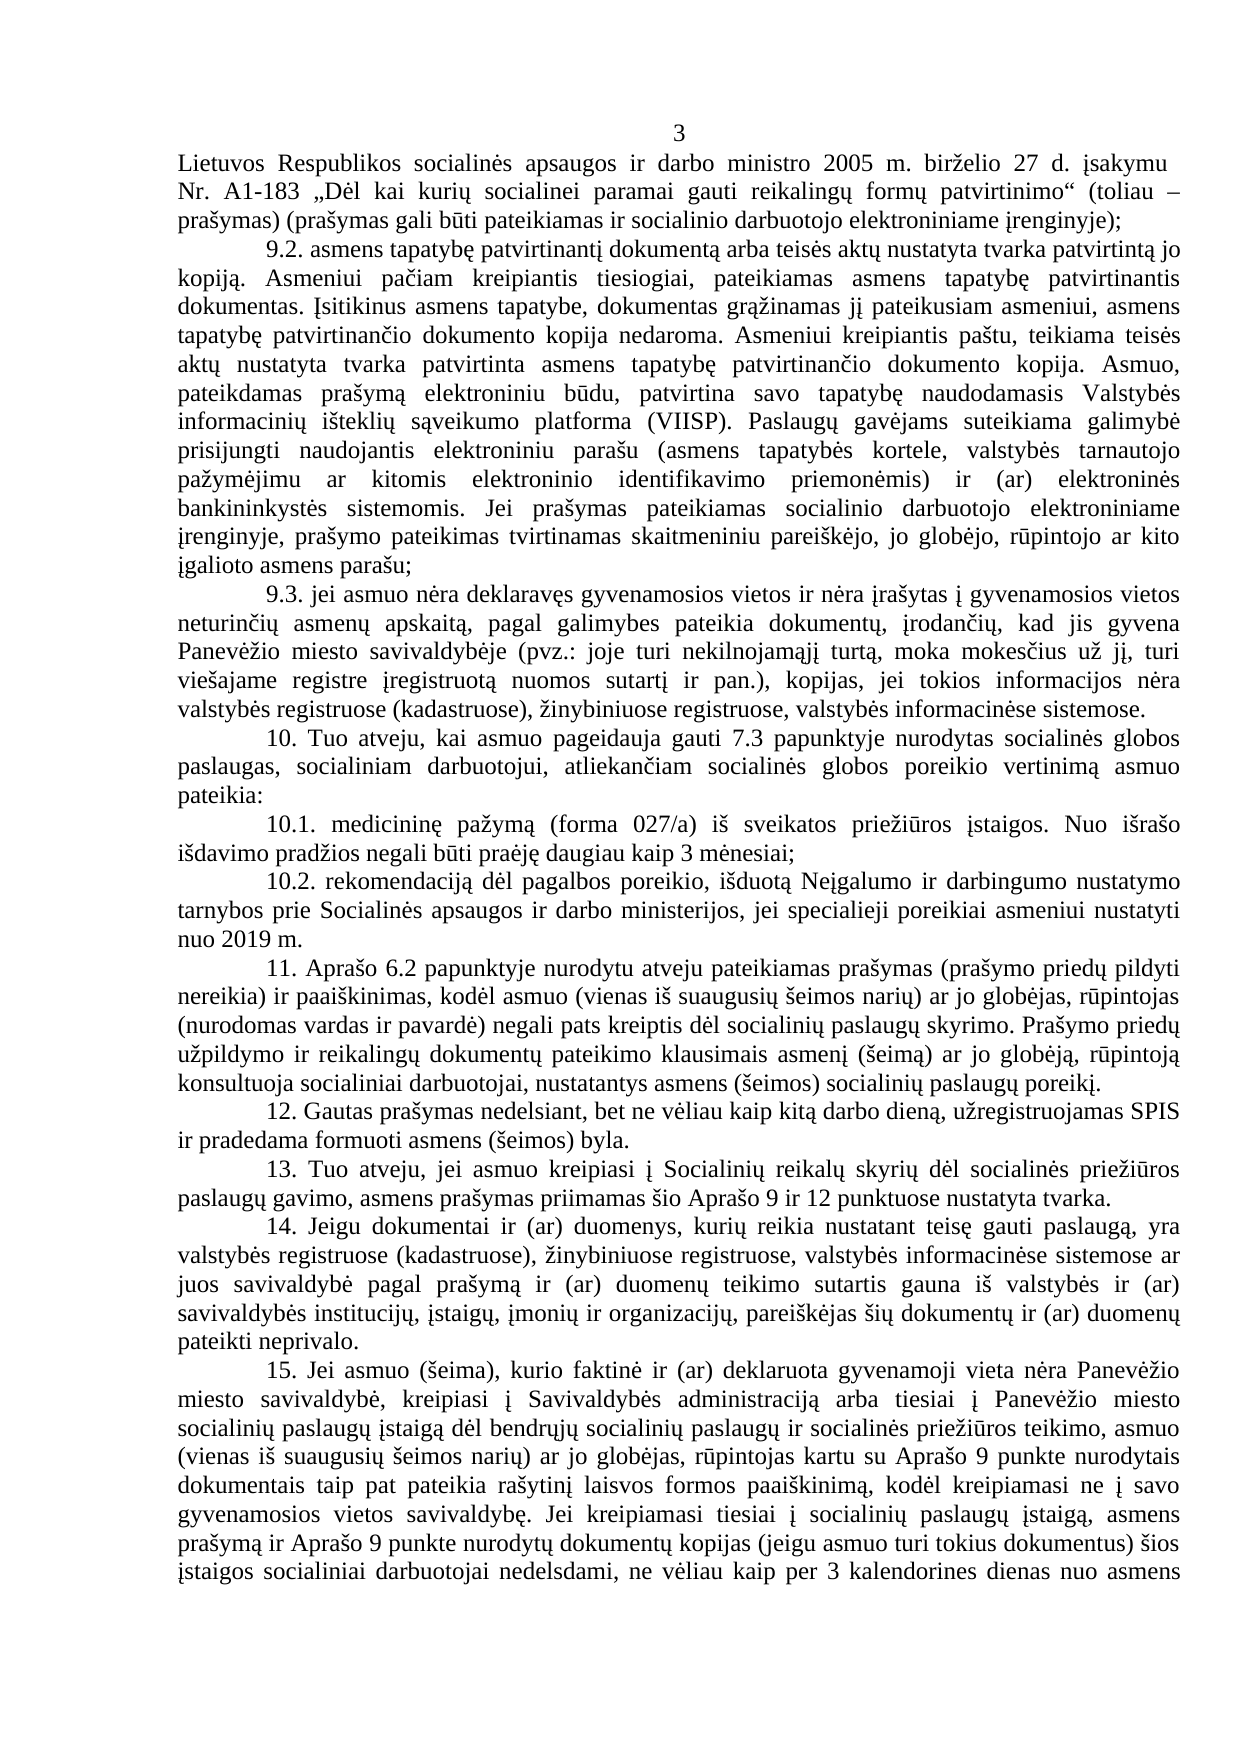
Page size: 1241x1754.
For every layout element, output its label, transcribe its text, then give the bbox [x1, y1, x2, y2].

text 10.2. rekomendaciją dėl pagalbos poreikio, išduotą Neįgalumo ir darbingumo nustatymo tarnybos prie Socialinės apsaugos ir darbo ministerijos, jei specialieji poreikiai asmeniui nustatyti nuo 2019 m. [177, 866, 1181, 953]
text 9.2. asmens tapatybę patvirtinantį dokumentą arba teisės aktų nustatyta tvarka patvirtintą jo kopiją. Asmeniui pačiam kreipiantis tiesiogiai, pateikiamas asmens tapatybę patvirtinantis dokumentas. Įsitikinus asmens tapatybe, dokumentas grąžinamas jį pateikusiam asmeniui, asmens tapatybę patvirtinančio dokumento kopija nedaroma. Asmeniui kreipiantis paštu, teikiama teisės aktų nustatyta tvarka patvirtinta asmens tapatybę patvirtinančio dokumento kopija. Asmuo, pateikdamas prašymą elektroniniu būdu, patvirtina savo tapatybę naudodamasis Valstybės informacinių išteklių sąveikumo platforma (VIISP). Paslaugų gavėjams suteikiama galimybė prisijungti naudojantis elektroniniu parašu (asmens tapatybės kortele, valstybės tarnautojo pažymėjimu ar kitomis elektroninio identifikavimo priemonėmis) ir (ar) elektroninės bankininkystės sistemomis. Jei prašymas pateikiamas socialinio darbuotojo elektroniniame įrenginyje, prašymo pateikimas tvirtinamas skaitmeniniu pareiškėjo, jo globėjo, rūpintojo ar kito įgalioto asmens parašu; [177, 234, 1181, 579]
text 11. Aprašo 6.2 papunktyje nurodytu atveju pateikiamas prašymas (prašymo priedų pildyti nereikia) ir paaiškinimas, kodėl asmuo (vienas iš suaugusių šeimos narių) ar jo globėjas, rūpintojas (nurodomas vardas ir pavardė) negali pats kreiptis dėl socialinių paslaugų skyrimo. Prašymo priedų užpildymo ir reikalingų dokumentų pateikimo klausimais asmenį (šeimą) ar jo globėją, rūpintoją konsultuoja socialiniai darbuotojai, nustatantys asmens (šeimos) socialinių paslaugų poreikį. [177, 953, 1181, 1096]
text 14. Jeigu dokumentai ir (ar) duomenys, kurių reikia nustatant teisę gauti paslaugą, yra valstybės registruose (kadastruose), žinybiniuose registruose, valstybės informacinėse sistemose ar juos savivaldybė pagal prašymą ir (ar) duomenų teikimo sutartis gauna iš valstybės ir (ar) savivaldybės institucijų, įstaigų, įmonių ir organizacijų, pareiškėjas šių dokumentų ir (ar) duomenų pateikti neprivalo. [177, 1211, 1181, 1355]
text 9.3. jei asmuo nėra deklaravęs gyvenamosios vietos ir nėra įrašytas į gyvenamosios vietos neturinčių asmenų apskaitą, pagal galimybes pateikia dokumentų, įrodančių, kad jis gyvena Panevėžio miesto savivaldybėje (pvz.: joje turi nekilnojamąjį turtą, moka mokesčius už jį, turi viešajame registre įregistruotą nuomos sutartį ir pan.), kopijas, jei tokios informacijos nėra valstybės registruose (kadastruose), žinybiniuose registruose, valstybės informacinėse sistemose. [177, 579, 1181, 723]
text 15. Jei asmuo (šeima), kurio faktinė ir (ar) deklaruota gyvenamoji vieta nėra Panevėžio miesto savivaldybė, kreipiasi į Savivaldybės administraciją arba tiesiai į Panevėžio miesto socialinių paslaugų įstaigą dėl bendrųjų socialinių paslaugų ir socialinės priežiūros teikimo, asmuo (vienas iš suaugusių šeimos narių) ar jo globėjas, rūpintojas kartu su Aprašo 9 punkte nurodytais dokumentais taip pat pateikia rašytinį laisvos formos paaiškinimą, kodėl kreipiamasi ne į savo gyvenamosios vietos savivaldybę. Jei kreipiamasi tiesiai į socialinių paslaugų įstaigą, asmens prašymą ir Aprašo 9 punkte nurodytų dokumentų kopijas (jeigu asmuo turi tokius dokumentus) šios įstaigos socialiniai darbuotojai nedelsdami, ne vėliau kaip per 3 kalendorines dienas nuo asmens [177, 1355, 1181, 1585]
text Lietuvos Respublikos socialinės apsaugos ir darbo ministro 2005 m. birželio 27 d. įsakymu Nr. A1-183 „Dėl kai kurių socialinei paramai gauti reikalingų formų patvirtinimo“ (toliau – prašymas) (prašymas gali būti pateikiamas ir socialinio darbuotojo elektroniniame įrenginyje); [177, 148, 1181, 234]
text 10. Tuo atveju, kai asmuo pageidauja gauti 7.3 papunktyje nurodytas socialinės globos paslaugas, socialiniam darbuotojui, atliekančiam socialinės globos poreikio vertinimą asmuo pateikia: [177, 723, 1181, 809]
text 12. Gautas prašymas nedelsiant, bet ne vėliau kaip kitą darbo dieną, užregistruojamas SPIS ir pradedama formuoti asmens (šeimos) byla. [177, 1096, 1181, 1154]
text 10.1. medicininę pažymą (forma 027/a) iš sveikatos priežiūros įstaigos. Nuo išrašo išdavimo pradžios negali būti praėję daugiau kaip 3 mėnesiai; [177, 809, 1181, 866]
text 13. Tuo atveju, jei asmuo kreipiasi į Socialinių reikalų skyrių dėl socialinės priežiūros paslaugų gavimo, asmens prašymas priimamas šio Aprašo 9 ir 12 punktuose nustatyta tvarka. [177, 1154, 1181, 1211]
